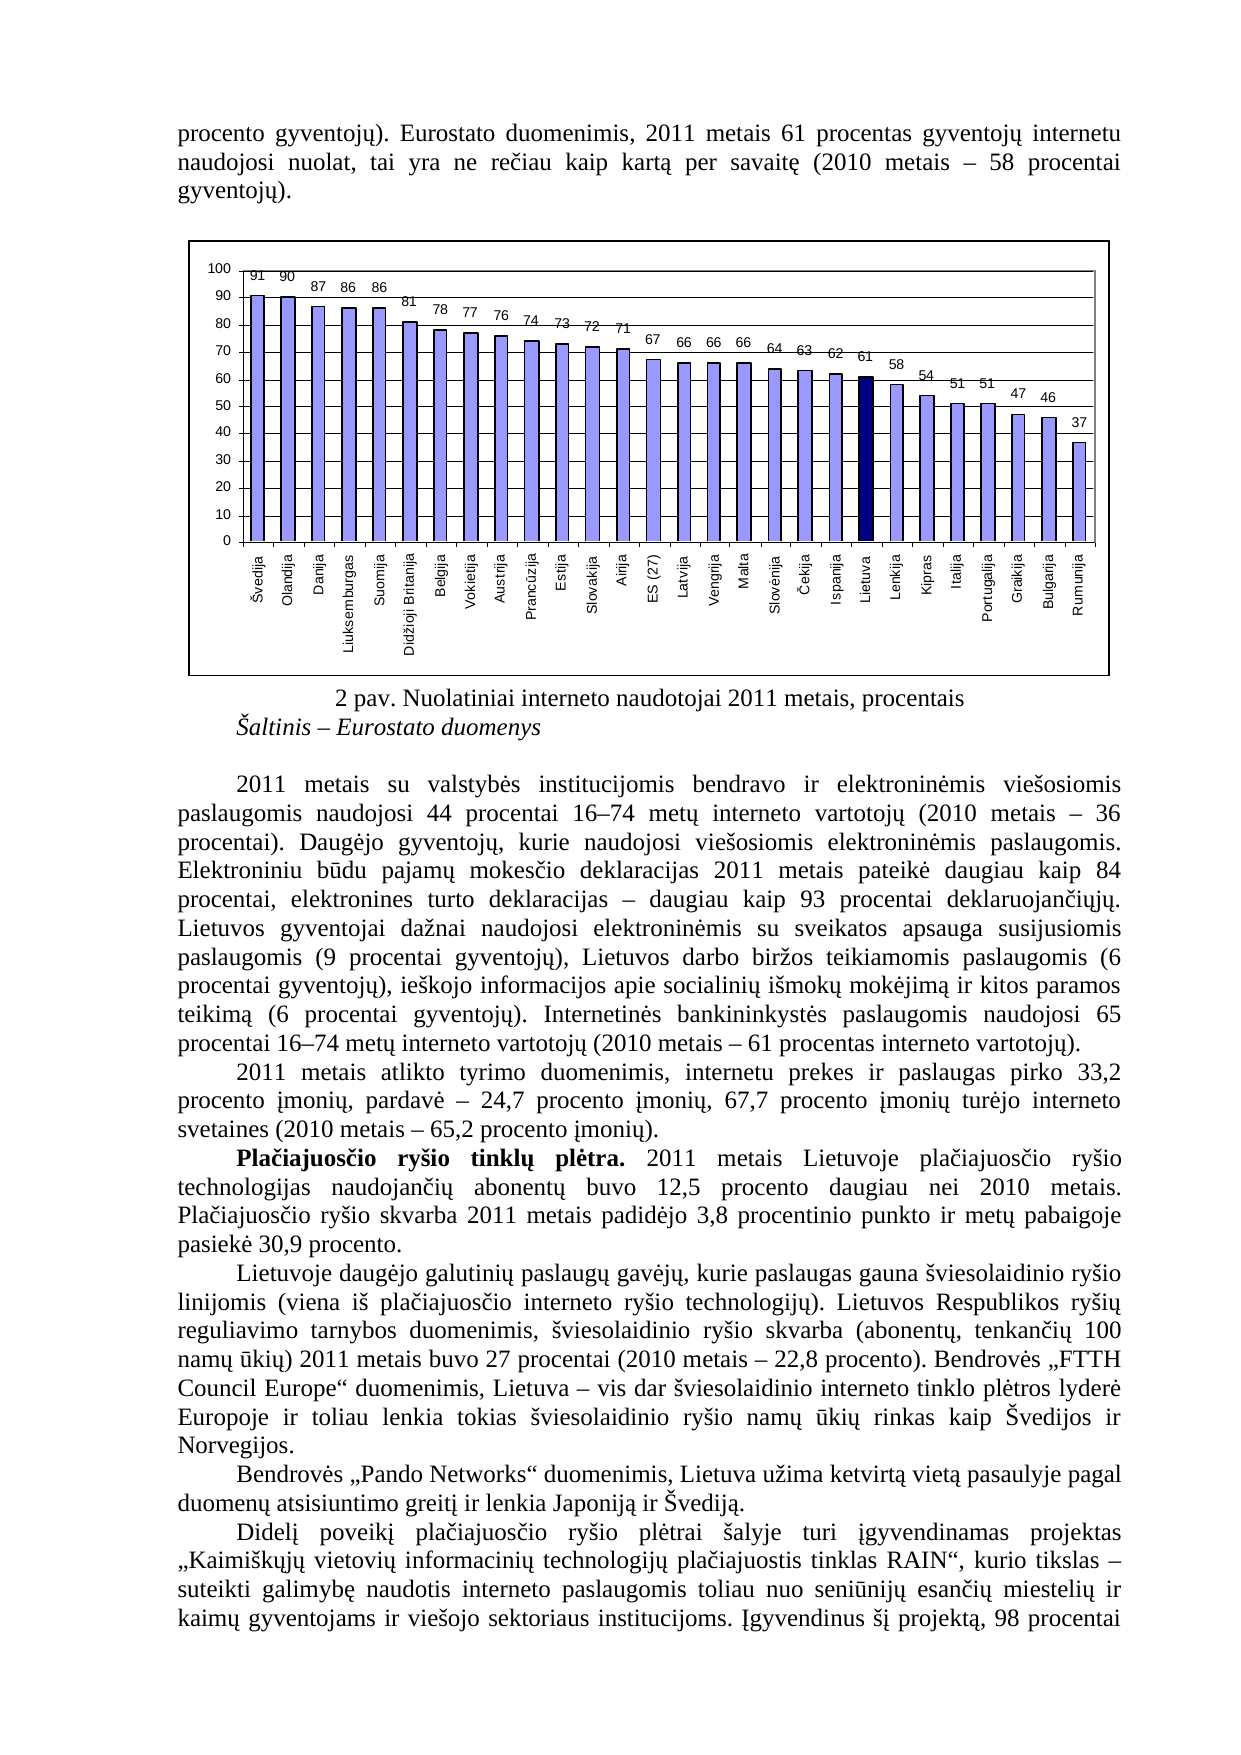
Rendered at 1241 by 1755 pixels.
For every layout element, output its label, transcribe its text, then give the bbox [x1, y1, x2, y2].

text 2 pav. Nuolatiniai interneto naudotojai 2011 metais, procentais [177, 683, 1122, 712]
text Šaltinis – Eurostato duomenys [177, 712, 1122, 741]
text procento gyventojų). Eurostato duomenimis, 2011 metais 61 procentas gyventojų internetu naudojosi nuolat, tai yra ne rečiau kaip kartą per savaitę (2010 metais – 58 procentai gyventojų). [177, 118, 1122, 204]
text Lietuvoje daugėjo galutinių paslaugų gavėjų, kurie paslaugas gauna šviesolaidinio ryšio linijomis (viena iš plačiajuosčio interneto ryšio technologijų). Lietuvos Respublikos ryšių reguliavimo tarnybos duomenimis, šviesolaidinio ryšio skvarba (abonentų, tenkančių 100 namų ūkių) 2011 metais buvo 27 procentai (2010 metais – 22,8 procento). Bendrovės „FTTH Council Europe“ duomenimis, Lietuva – vis dar šviesolaidinio interneto tinklo plėtros lyderė Europoje ir toliau lenkia tokias šviesolaidinio ryšio namų ūkių rinkas kaip Švedijos ir Norvegijos. [177, 1258, 1122, 1459]
text 2011 metais atlikto tyrimo duomenimis, internetu prekes ir paslaugas pirko 33,2 procento įmonių, pardavė – 24,7 procento įmonių, 67,7 procento įmonių turėjo interneto svetaines (2010 metais – 65,2 procento įmonių). [177, 1057, 1122, 1143]
text Didelį poveikį plačiajuosčio ryšio plėtrai šalyje turi įgyvendinamas projektas „Kaimiškųjų vietovių informacinių technologijų plačiajuostis tinklas RAIN“, kurio tikslas – suteikti galimybę naudotis interneto paslaugomis toliau nuo seniūnijų esančių miestelių ir kaimų gyventojams ir viešojo sektoriaus institucijoms. Įgyvendinus šį projektą, 98 procentai [177, 1517, 1122, 1632]
text Plačiajuosčio ryšio tinklų plėtra. 2011 metais Lietuvoje plačiajuosčio ryšio technologijas naudojančių abonentų buvo 12,5 procento daugiau nei 2010 metais. Plačiajuosčio ryšio skvarba 2011 metais padidėjo 3,8 procentinio punkto ir metų pabaigoje pasiekė 30,9 procento. [177, 1143, 1122, 1258]
text 2011 metais su valstybės institucijomis bendravo ir elektroninėmis viešosiomis paslaugomis naudojosi 44 procentai 16–74 metų interneto vartotojų (2010 metais – 36 procentai). Daugėjo gyventojų, kurie naudojosi viešosiomis elektroninėmis paslaugomis. Elektroniniu būdu pajamų mokesčio deklaracijas 2011 metais pateikė daugiau kaip 84 procentai, elektronines turto deklaracijas – daugiau kaip 93 procentai deklaruojančiųjų. Lietuvos gyventojai dažnai naudojosi elektroninėmis su sveikatos apsauga susijusiomis paslaugomis (9 procentai gyventojų), Lietuvos darbo biržos teikiamomis paslaugomis (6 procentai gyventojų), ieškojo informacijos apie socialinių išmokų mokėjimą ir kitos paramos teikimą (6 procentai gyventojų). Internetinės bankininkystės paslaugomis naudojosi 65 procentai 16–74 metų interneto vartotojų (2010 metais – 61 procentas interneto vartotojų). [177, 769, 1122, 1057]
text Bendrovės „Pando Networks“ duomenimis, Lietuva užima ketvirtą vietą pasaulyje pagal duomenų atsisiuntimo greitį ir lenkia Japoniją ir Švediją. [177, 1459, 1122, 1517]
